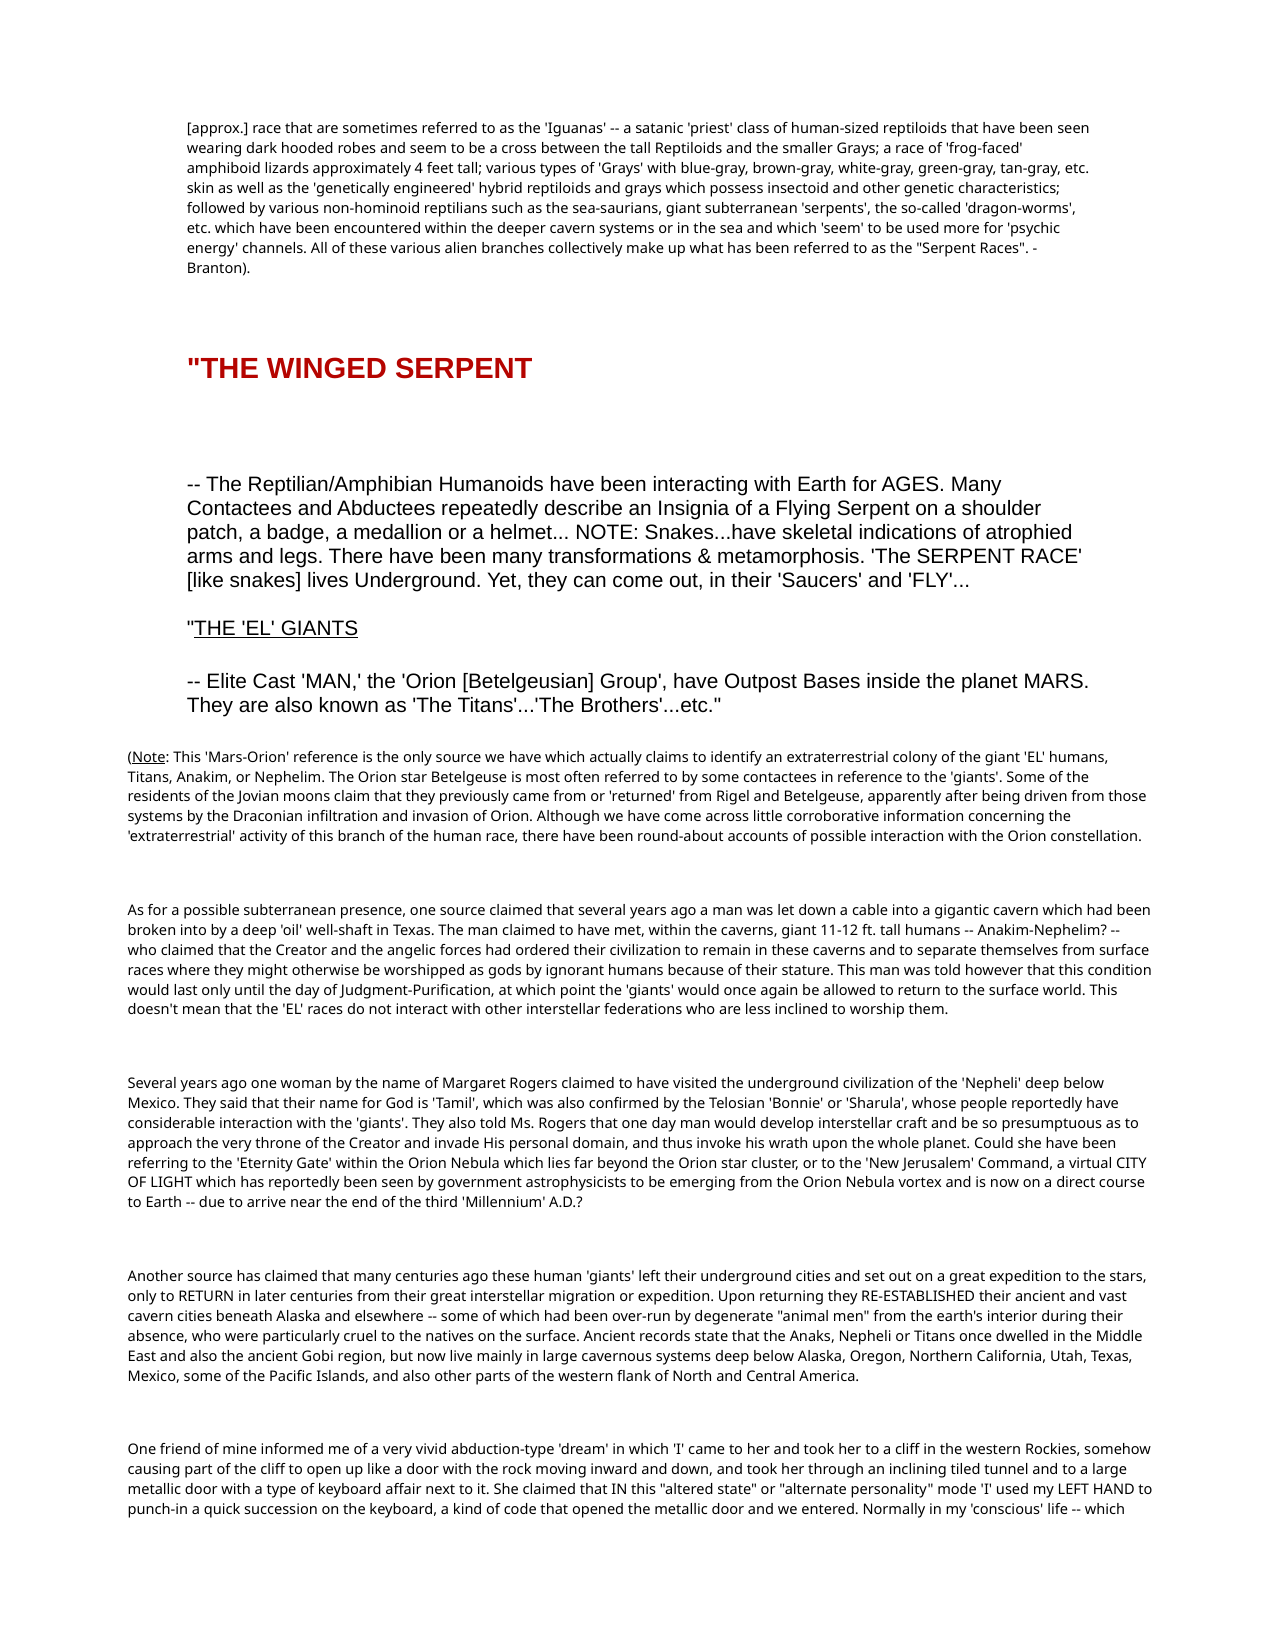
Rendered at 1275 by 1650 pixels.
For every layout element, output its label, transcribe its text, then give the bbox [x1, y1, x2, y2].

text "THE WINGED SERPENT [187, 327, 1095, 384]
text -- The Reptilian/Amphibian Humanoids have been interacting with Earth for AGES. Many Contactees and Abductees repeatedly describe an Insignia of a Flying Serpent on a shoulder patch, a badge, a medallion or a helmet... NOTE: Snakes...have skeletal indications of atrophied arms and legs. There have been many transformations & metamorphosis. 'The SERPENT RACE' [like snakes] lives Underground. Yet, they can come out, in their 'Saucers' and 'FLY'... "THE 'EL' GIANTS [187, 472, 1095, 639]
text As for a possible subterranean presence, one source claimed that several years ago a man was let down a cable into a gigantic cavern which had been broken into by a deep 'oil' well-shaft in Texas. The man claimed to have met, within the caverns, giant 11-12 ft. tall humans -- Anakim-Nephelim? -- who claimed that the Creator and the angelic forces had ordered their civilization to remain in these caverns and to separate themselves from surface races where they might otherwise be worshipped as gods by ignorant humans because of their stature. This man was told however that this condition would last only until the day of Judgment-Purification, at which point the 'giants' would once again be allowed to return to the surface world. This doesn't mean that the 'EL' races do not interact with other interstellar federations who are less inclined to worship them. [127, 900, 1154, 1019]
text (Note: This 'Mars-Orion' reference is the only source we have which actually claims to identify an extraterrestrial colony of the giant 'EL' humans, Titans, Anakim, or Nephelim. The Orion star Betelgeuse is most often referred to by some contactees in reference to the 'giants'. Some of the residents of the Jovian moons claim that they previously came from or 'returned' from Rigel and Betelgeuse, apparently after being driven from those systems by the Draconian infiltration and invasion of Orion. Although we have come across little corroborative information concerning the 'extraterrestrial' activity of this branch of the human race, there have been round-about accounts of possible interaction with the Orion constellation. [127, 746, 1154, 846]
text -- Elite Cast 'MAN,' the 'Orion [Betelgeusian] Group', have Outpost Bases inside the planet MARS. They are also known as 'The Titans'...'The Brothers'...etc." [187, 669, 1095, 717]
text Several years ago one woman by the name of Margaret Rogers claimed to have visited the underground civilization of the 'Nepheli' deep below Mexico. They said that their name for God is 'Tamil', which was also confirmed by the Telosian 'Bonnie' or 'Sharula', whose people reportedly have considerable interaction with the 'giants'. They also told Ms. Rogers that one day man would develop interstellar craft and be so presumptuous as to approach the very throne of the Creator and invade His personal domain, and thus invoke his wrath upon the whole planet. Could she have been referring to the 'Eternity Gate' within the Orion Nebula which lies far beyond the Orion star cluster, or to the 'New Jerusalem' Command, a virtual CITY OF LIGHT which has reportedly been seen by government astrophysicists to be emerging from the Orion Nebula vortex and is now on a direct course to Earth -- due to arrive near the end of the third 'Millennium' A.D.? [127, 1073, 1154, 1212]
text [approx.] race that are sometimes referred to as the 'Iguanas' -- a satanic 'priest' class of human-sized reptiloids that have been seen wearing dark hooded robes and seem to be a cross between the tall Reptiloids and the smaller Grays; a race of 'frog-faced' amphiboid lizards approximately 4 feet tall; various types of 'Grays' with blue-gray, brown-gray, white-gray, green-gray, tan-gray, etc. skin as well as the 'genetically engineered' hybrid reptiloids and grays which possess insectoid and other genetic characteristics; followed by various non-hominoid reptilians such as the sea-saurians, giant subterranean 'serpents', the so-called 'dragon-worms', etc. which have been encountered within the deeper cavern systems or in the sea and which 'seem' to be used more for 'psychic energy' channels. All of these various alien branches collectively make up what has been referred to as the "Serpent Races". - Branton). [187, 118, 1095, 297]
text Another source has claimed that many centuries ago these human 'giants' left their underground cities and set out on a great expedition to the stars, only to RETURN in later centuries from their great interstellar migration or expedition. Upon returning they RE-ESTABLISHED their ancient and vast cavern cities beneath Alaska and elsewhere -- some of which had been over-run by degenerate "animal men" from the earth's interior during their absence, who were particularly cruel to the natives on the surface. Ancient records state that the Anaks, Nepheli or Titans once dwelled in the Middle East and also the ancient Gobi region, but now live mainly in large cavernous systems deep below Alaska, Oregon, Northern California, Utah, Texas, Mexico, some of the Pacific Islands, and also other parts of the western flank of North and Central America. [127, 1266, 1154, 1385]
text One friend of mine informed me of a very vivid abduction-type 'dream' in which 'I' came to her and took her to a cliff in the western Rockies, somehow causing part of the cliff to open up like a door with the rock moving inward and down, and took her through an inclining tiled tunnel and to a large metallic door with a type of keyboard affair next to it. She claimed that IN this "altered state" or "alternate personality" mode 'I' used my LEFT HAND to punch-in a quick succession on the keyboard, a kind of code that opened the metallic door and we entered. Normally in my 'conscious' life -- which [127, 1439, 1154, 1518]
